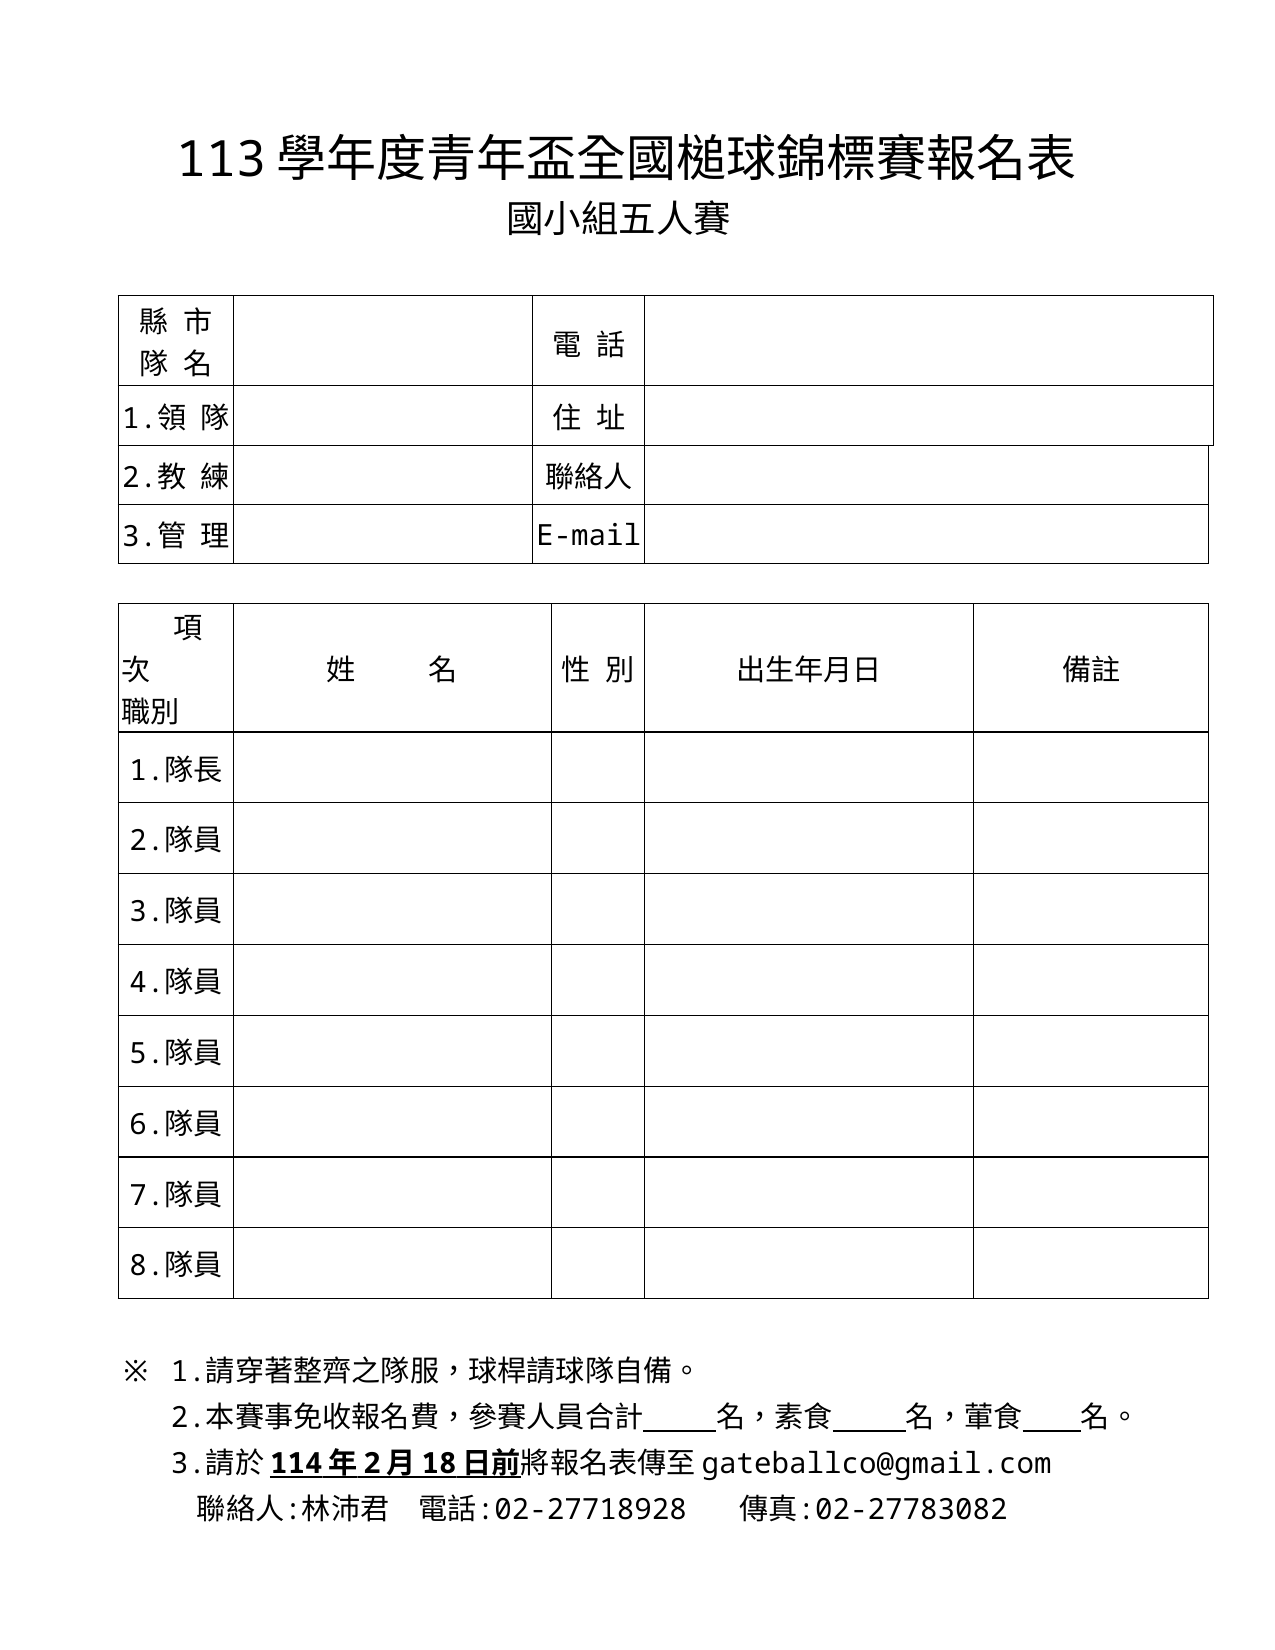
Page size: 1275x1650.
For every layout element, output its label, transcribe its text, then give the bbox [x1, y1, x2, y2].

table_cell 聯絡人 [533, 446, 644, 503]
table_cell [234, 1016, 551, 1086]
table_cell [1209, 1015, 1213, 1086]
table_cell 5.隊員 [119, 1016, 233, 1086]
table_cell 備註 [974, 604, 1208, 731]
table_cell [645, 874, 973, 944]
table_cell [974, 945, 1208, 1015]
table_cell [234, 386, 532, 444]
table_header [645, 296, 1213, 385]
table_cell [1209, 802, 1213, 873]
table_cell [234, 945, 551, 1015]
table_header [234, 296, 532, 385]
table_cell [645, 386, 1213, 444]
table_cell [974, 1087, 1208, 1156]
table_cell 住 址 [533, 386, 644, 444]
table_cell [1209, 446, 1213, 503]
table_cell 2.教 練 [119, 446, 233, 503]
table_cell [645, 803, 973, 873]
table_cell [645, 733, 973, 802]
table_cell [974, 874, 1208, 944]
table_cell [552, 1087, 644, 1156]
table_cell [974, 1228, 1208, 1298]
table_cell [234, 874, 551, 944]
table_cell [645, 1158, 973, 1227]
table_cell [1209, 731, 1213, 802]
table_cell [1209, 1227, 1213, 1298]
table_cell [552, 1158, 644, 1227]
table_cell [552, 1016, 644, 1086]
table_cell [234, 1228, 551, 1298]
table_cell 2.隊員 [119, 803, 233, 873]
table_cell [1209, 563, 1213, 603]
table_cell [234, 1087, 551, 1156]
table_cell [234, 1158, 551, 1227]
table_cell [974, 733, 1208, 802]
table_cell [552, 1228, 644, 1298]
table_cell [1209, 873, 1213, 944]
table_cell [1209, 1156, 1213, 1227]
table_cell [645, 1016, 973, 1086]
text 113學年度青年盃全國槌球錦標賽報名表 [118, 118, 1157, 191]
table_header 縣 市 隊 名 [119, 296, 233, 385]
table_cell 6.隊員 [119, 1087, 233, 1156]
table_cell [234, 803, 551, 873]
table_cell [552, 945, 644, 1015]
table_cell [645, 505, 1208, 563]
table_cell 性 別 [552, 604, 644, 731]
table_cell [118, 564, 1209, 603]
table_cell 3.管 理 [119, 505, 233, 563]
table_cell [552, 874, 644, 944]
table_cell [645, 446, 1208, 503]
text 2.本賽事免收報名費，參賽人員合計 名，素食 名，葷食 名。 [118, 1391, 1157, 1437]
table_cell [645, 945, 973, 1015]
table_cell [552, 803, 644, 873]
table_cell [552, 733, 644, 802]
table_cell [974, 803, 1208, 873]
table_cell 項次 職別 [119, 604, 233, 731]
table_cell [234, 733, 551, 802]
table_cell 姓 名 [234, 604, 551, 731]
table_cell [1209, 1086, 1213, 1156]
text 聯絡人:林沛君 電話:02-27718928 傳真:02-27783082 [182, 1482, 1157, 1528]
table_cell 8.隊員 [119, 1228, 233, 1298]
table_cell [1209, 504, 1213, 563]
table_cell E-mail [533, 505, 644, 563]
table_cell [234, 505, 532, 563]
table_cell 出生年月日 [645, 604, 973, 731]
table_cell 3.隊員 [119, 874, 233, 944]
text 國小組五人賽 [118, 191, 1157, 243]
text ※ 1.請穿著整齊之隊服，球桿請球隊自備。 [118, 1345, 1157, 1391]
text 3.請於114年2月18日前將報名表傳至gateballco@gmail.com [118, 1437, 1157, 1482]
table_header 電 話 [533, 296, 644, 385]
table_cell 1.隊長 [119, 733, 233, 802]
table_cell [234, 446, 532, 503]
table_cell [1209, 603, 1213, 731]
table_cell [645, 1228, 973, 1298]
table_cell 4.隊員 [119, 945, 233, 1015]
table_cell [1209, 944, 1213, 1015]
table_cell [974, 1158, 1208, 1227]
table_cell 1.領 隊 [119, 386, 233, 444]
table_cell [645, 1087, 973, 1156]
table_cell [974, 1016, 1208, 1086]
table_cell 7.隊員 [119, 1158, 233, 1227]
